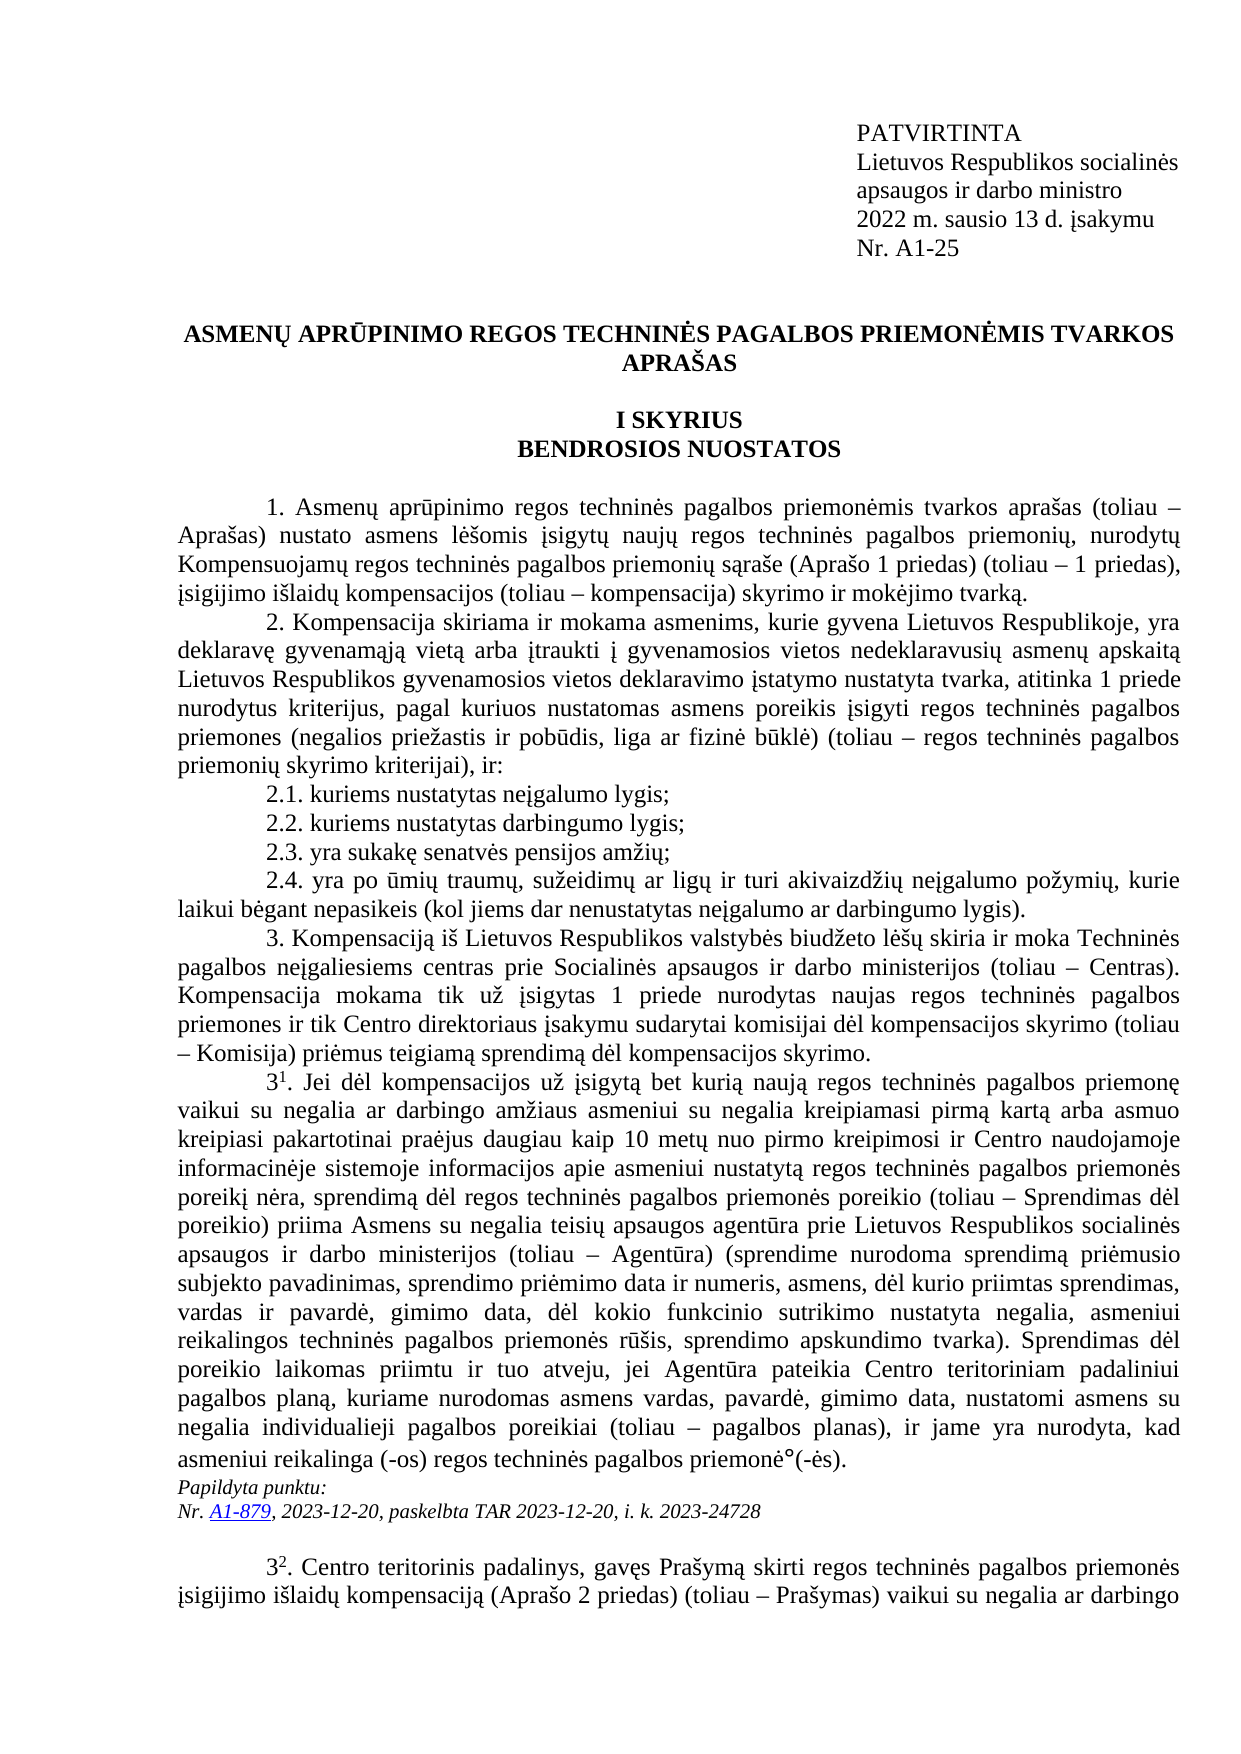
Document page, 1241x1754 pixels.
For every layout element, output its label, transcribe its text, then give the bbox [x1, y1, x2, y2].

text 2.2. kuriems nustatytas darbingumo lygis; [177, 808, 1181, 837]
text 2.1. kuriems nustatytas neįgalumo lygis; [177, 779, 1181, 808]
text BENDROSIOS NUOSTATOS [177, 434, 1181, 463]
text I SKYRIUS [177, 406, 1181, 434]
text 3. Kompensaciją iš Lietuvos Respublikos valstybės biudžeto lėšų skiria ir moka Techninės pagalbos neįgaliesiems centras prie Socialinės apsaugos ir darbo ministerijos (toliau – Centras). Kompensacija mokama tik už įsigytas 1 priede nurodytas naujas regos techninės pagalbos priemones ir tik Centro direktoriaus įsakymu sudarytai komisijai dėl kompensacijos skyrimo (toliau – Komisija) priėmus teigiamą sprendimą dėl kompensacijos skyrimo. [177, 923, 1181, 1067]
text Lietuvos Respublikos socialinės [177, 147, 1181, 176]
text 1. Asmenų aprūpinimo regos techninės pagalbos priemonėmis tvarkos aprašas (toliau – Aprašas) nustato asmens lėšomis įsigytų naujų regos techninės pagalbos priemonių, nurodytų Kompensuojamų regos techninės pagalbos priemonių sąraše (Aprašo 1 priedas) (toliau – 1 priedas), įsigijimo išlaidų kompensacijos (toliau – kompensacija) skyrimo ir mokėjimo tvarką. [177, 492, 1181, 607]
text ASMENŲ APRŪPINIMO REGOS TECHNINĖS PAGALBOS PRIEMONĖMIS TVARKOS APRAŠAS [177, 319, 1181, 377]
text 31. Jei dėl kompensacijos už įsigytą bet kurią naują regos techninės pagalbos priemonę vaikui su negalia ar darbingo amžiaus asmeniui su negalia kreipiamasi pirmą kartą arba asmuo kreipiasi pakartotinai praėjus daugiau kaip 10 metų nuo pirmo kreipimosi ir Centro naudojamoje informacinėje sistemoje informacijos apie asmeniui nustatytą regos techninės pagalbos priemonės poreikį nėra, sprendimą dėl regos techninės pagalbos priemonės poreikio (toliau – Sprendimas dėl poreikio) priima Asmens su negalia teisių apsaugos agentūra prie Lietuvos Respublikos socialinės apsaugos ir darbo ministerijos (toliau – Agentūra) (sprendime nurodoma sprendimą priėmusio subjekto pavadinimas, sprendimo priėmimo data ir numeris, asmens, dėl kurio priimtas sprendimas, vardas ir pavardė, gimimo data, dėl kokio funkcinio sutrikimo nustatyta negalia, asmeniui reikalingos techninės pagalbos priemonės rūšis, sprendimo apskundimo tvarka). Sprendimas dėl poreikio laikomas priimtu ir tuo atveju, jei Agentūra pateikia Centro teritoriniam padaliniui pagalbos planą, kuriame nurodomas asmens vardas, pavardė, gimimo data, nustatomi asmens su negalia individualieji pagalbos poreikiai (toliau – pagalbos planas), ir jame yra nurodyta, kad asmeniui reikalinga (-os) regos techninės pagalbos priemonė°(-ės). [177, 1067, 1181, 1475]
text PATVIRTINTA [177, 118, 1181, 147]
text 32. Centro teritorinis padalinys, gavęs Prašymą skirti regos techninės pagalbos priemonės įsigijimo išlaidų kompensaciją (Aprašo 2 priedas) (toliau – Prašymas) vaikui su negalia ar darbingo [177, 1552, 1181, 1609]
text 2.3. yra sukakę senatvės pensijos amžių; [177, 837, 1181, 866]
text 2022 m. sausio 13 d. įsakymu Nr. A1-25 [856, 204, 1181, 262]
text Papildyta punktu: [177, 1475, 1181, 1499]
text Nr. A1-879, 2023-12-20, paskelbta TAR 2023-12-20, i. k. 2023-24728 [177, 1499, 1181, 1523]
text 2. Kompensacija skiriama ir mokama asmenims, kurie gyvena Lietuvos Respublikoje, yra deklaravę gyvenamąją vietą arba įtraukti į gyvenamosios vietos nedeklaravusių asmenų apskaitą Lietuvos Respublikos gyvenamosios vietos deklaravimo įstatymo nustatyta tvarka, atitinka 1 priede nurodytus kriterijus, pagal kuriuos nustatomas asmens poreikis įsigyti regos techninės pagalbos priemones (negalios priežastis ir pobūdis, liga ar fizinė būklė) (toliau – regos techninės pagalbos priemonių skyrimo kriterijai), ir: [177, 607, 1181, 779]
text apsaugos ir darbo ministro [177, 176, 1181, 204]
text 2.4. yra po ūmių traumų, sužeidimų ar ligų ir turi akivaizdžių neįgalumo požymių, kurie laikui bėgant nepasikeis (kol jiems dar nenustatytas neįgalumo ar darbingumo lygis). [177, 866, 1181, 923]
